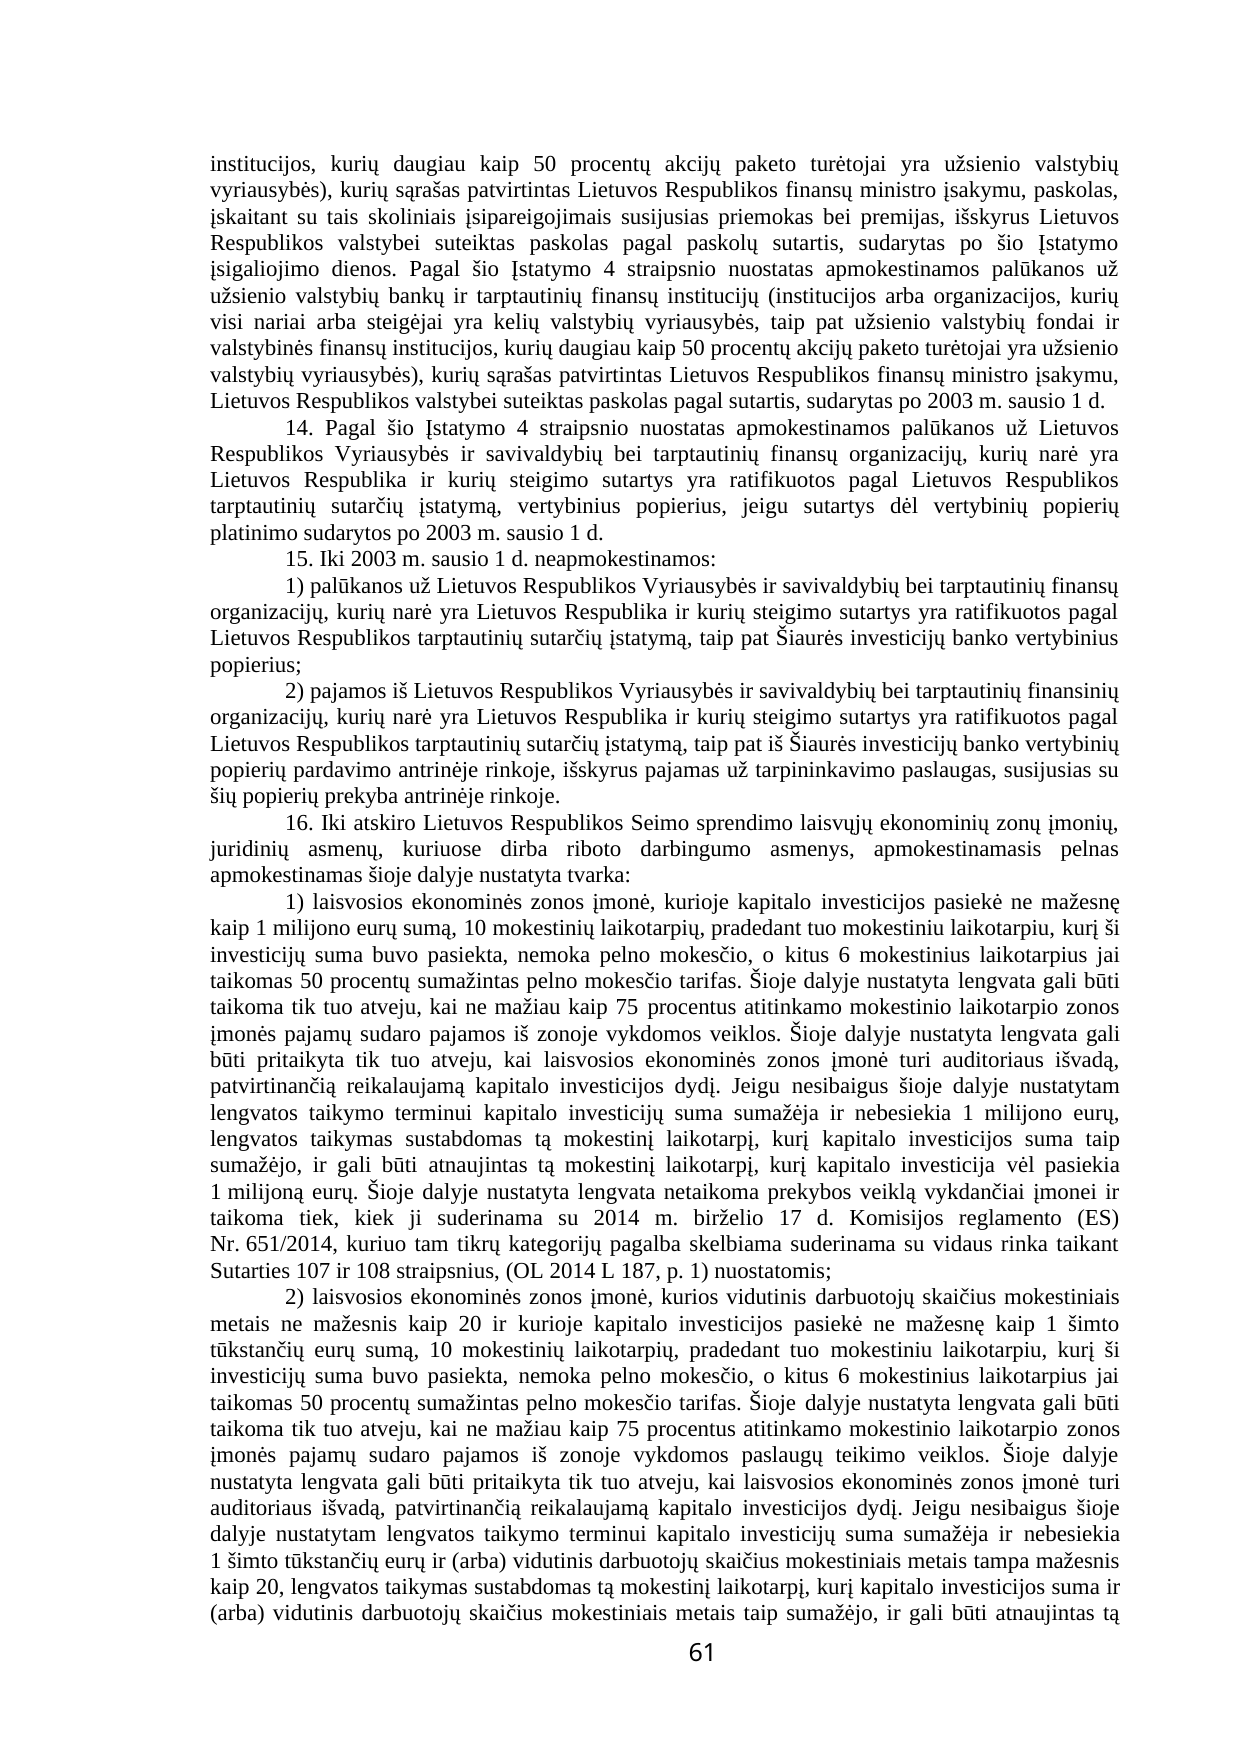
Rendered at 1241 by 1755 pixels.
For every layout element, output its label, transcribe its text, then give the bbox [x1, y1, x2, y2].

text 2) laisvosios ekonominės zonos įmonė, kurios vidutinis darbuotojų skaičius mokestiniais metais ne mažesnis kaip 20 ir kurioje kapitalo investicijos pasiekė ne mažesnę kaip 1 šimto tūkstančių eurų sumą, 10 mokestinių laikotarpių, pradedant tuo mokestiniu laikotarpiu, kurį ši investicijų suma buvo pasiekta, nemoka pelno mokesčio, o kitus 6 mokestinius laikotarpius jai taikomas 50 procentų sumažintas pelno mokesčio tarifas. Šioje dalyje nustatyta lengvata gali būti taikoma tik tuo atveju, kai ne mažiau kaip 75 procentus atitinkamo mokestinio laikotarpio zonos įmonės pajamų sudaro pajamos iš zonoje vykdomos paslaugų teikimo veiklos. Šioje dalyje nustatyta lengvata gali būti pritaikyta tik tuo atveju, kai laisvosios ekonominės zonos įmonė turi auditoriaus išvadą, patvirtinančią reikalaujamą kapitalo investicijos dydį. Jeigu nesibaigus šioje dalyje nustatytam lengvatos taikymo terminui kapitalo investicijų suma sumažėja ir nebesiekia 1 šimto tūkstančių eurų ir (arba) vidutinis darbuotojų skaičius mokestiniais metais tampa mažesnis kaip 20, lengvatos taikymas sustabdomas tą mokestinį laikotarpį, kurį kapitalo investicijos suma ir (arba) vidutinis darbuotojų skaičius mokestiniais metais taip sumažėjo, ir gali būti atnaujintas tą [210, 1283, 1120, 1626]
text 1) palūkanos už Lietuvos Respublikos Vyriausybės ir savivaldybių bei tarptautinių finansų organizacijų, kurių narė yra Lietuvos Respublika ir kurių steigimo sutartys yra ratifikuotos pagal Lietuvos Respublikos tarptautinių sutarčių įstatymą, taip pat Šiaurės investicijų banko vertybinius popierius; [210, 572, 1120, 677]
text 1) laisvosios ekonominės zonos įmonė, kurioje kapitalo investicijos pasiekė ne mažesnę kaip 1 milijono eurų sumą, 10 mokestinių laikotarpių, pradedant tuo mokestiniu laikotarpiu, kurį ši investicijų suma buvo pasiekta, nemoka pelno mokesčio, o kitus 6 mokestinius laikotarpius jai taikomas 50 procentų sumažintas pelno mokesčio tarifas. Šioje dalyje nustatyta lengvata gali būti taikoma tik tuo atveju, kai ne mažiau kaip 75 procentus atitinkamo mokestinio laikotarpio zonos įmonės pajamų sudaro pajamos iš zonoje vykdomos veiklos. Šioje dalyje nustatyta lengvata gali būti pritaikyta tik tuo atveju, kai laisvosios ekonominės zonos įmonė turi auditoriaus išvadą, patvirtinančią reikalaujamą kapitalo investicijos dydį. Jeigu nesibaigus šioje dalyje nustatytam lengvatos taikymo terminui kapitalo investicijų suma sumažėja ir nebesiekia 1 milijono eurų, lengvatos taikymas sustabdomas tą mokestinį laikotarpį, kurį kapitalo investicijos suma taip sumažėjo, ir gali būti atnaujintas tą mokestinį laikotarpį, kurį kapitalo investicija vėl pasiekia 1 milijoną eurų. Šioje dalyje nustatyta lengvata netaikoma prekybos veiklą vykdančiai įmonei ir taikoma tiek, kiek ji suderinama su 2014 m. birželio 17 d. Komisijos reglamento (ES) Nr. 651/2014, kuriuo tam tikrų kategorijų pagalba skelbiama suderinama su vidaus rinka taikant Sutarties 107 ir 108 straipsnius, (OL 2014 L 187, p. 1) nuostatomis; [210, 888, 1120, 1283]
text 14. Pagal šio Įstatymo 4 straipsnio nuostatas apmokestinamos palūkanos už Lietuvos Respublikos Vyriausybės ir savivaldybių bei tarptautinių finansų organizacijų, kurių narė yra Lietuvos Respublika ir kurių steigimo sutartys yra ratifikuotos pagal Lietuvos Respublikos tarptautinių sutarčių įstatymą, vertybinius popierius, jeigu sutartys dėl vertybinių popierių platinimo sudarytos po 2003 m. sausio 1 d. [210, 413, 1120, 545]
text 16. Iki atskiro Lietuvos Respublikos Seimo sprendimo laisvųjų ekonominių zonų įmonių, juridinių asmenų, kuriuose dirba riboto darbingumo asmenys, apmokestinamasis pelnas apmokestinamas šioje dalyje nustatyta tvarka: [210, 809, 1120, 888]
text 2) pajamos iš Lietuvos Respublikos Vyriausybės ir savivaldybių bei tarptautinių finansinių organizacijų, kurių narė yra Lietuvos Respublika ir kurių steigimo sutartys yra ratifikuotos pagal Lietuvos Respublikos tarptautinių sutarčių įstatymą, taip pat iš Šiaurės investicijų banko vertybinių popierių pardavimo antrinėje rinkoje, išskyrus pajamas už tarpininkavimo paslaugas, susijusias su šių popierių prekyba antrinėje rinkoje. [210, 677, 1120, 809]
text institucijos, kurių daugiau kaip 50 procentų akcijų paketo turėtojai yra užsienio valstybių vyriausybės), kurių sąrašas patvirtintas Lietuvos Respublikos finansų ministro įsakymu, paskolas, įskaitant su tais skoliniais įsipareigojimais susijusias priemokas bei premijas, išskyrus Lietuvos Respublikos valstybei suteiktas paskolas pagal paskolų sutartis, sudarytas po šio Įstatymo įsigaliojimo dienos. Pagal šio Įstatymo 4 straipsnio nuostatas apmokestinamos palūkanos už užsienio valstybių bankų ir tarptautinių finansų institucijų (institucijos arba organizacijos, kurių visi nariai arba steigėjai yra kelių valstybių vyriausybės, taip pat užsienio valstybių fondai ir valstybinės finansų institucijos, kurių daugiau kaip 50 procentų akcijų paketo turėtojai yra užsienio valstybių vyriausybės), kurių sąrašas patvirtintas Lietuvos Respublikos finansų ministro įsakymu, Lietuvos Respublikos valstybei suteiktas paskolas pagal sutartis, sudarytas po 2003 m. sausio 1 d. [210, 150, 1120, 413]
text 15. Iki 2003 m. sausio 1 d. neapmokestinamos: [210, 545, 1120, 572]
